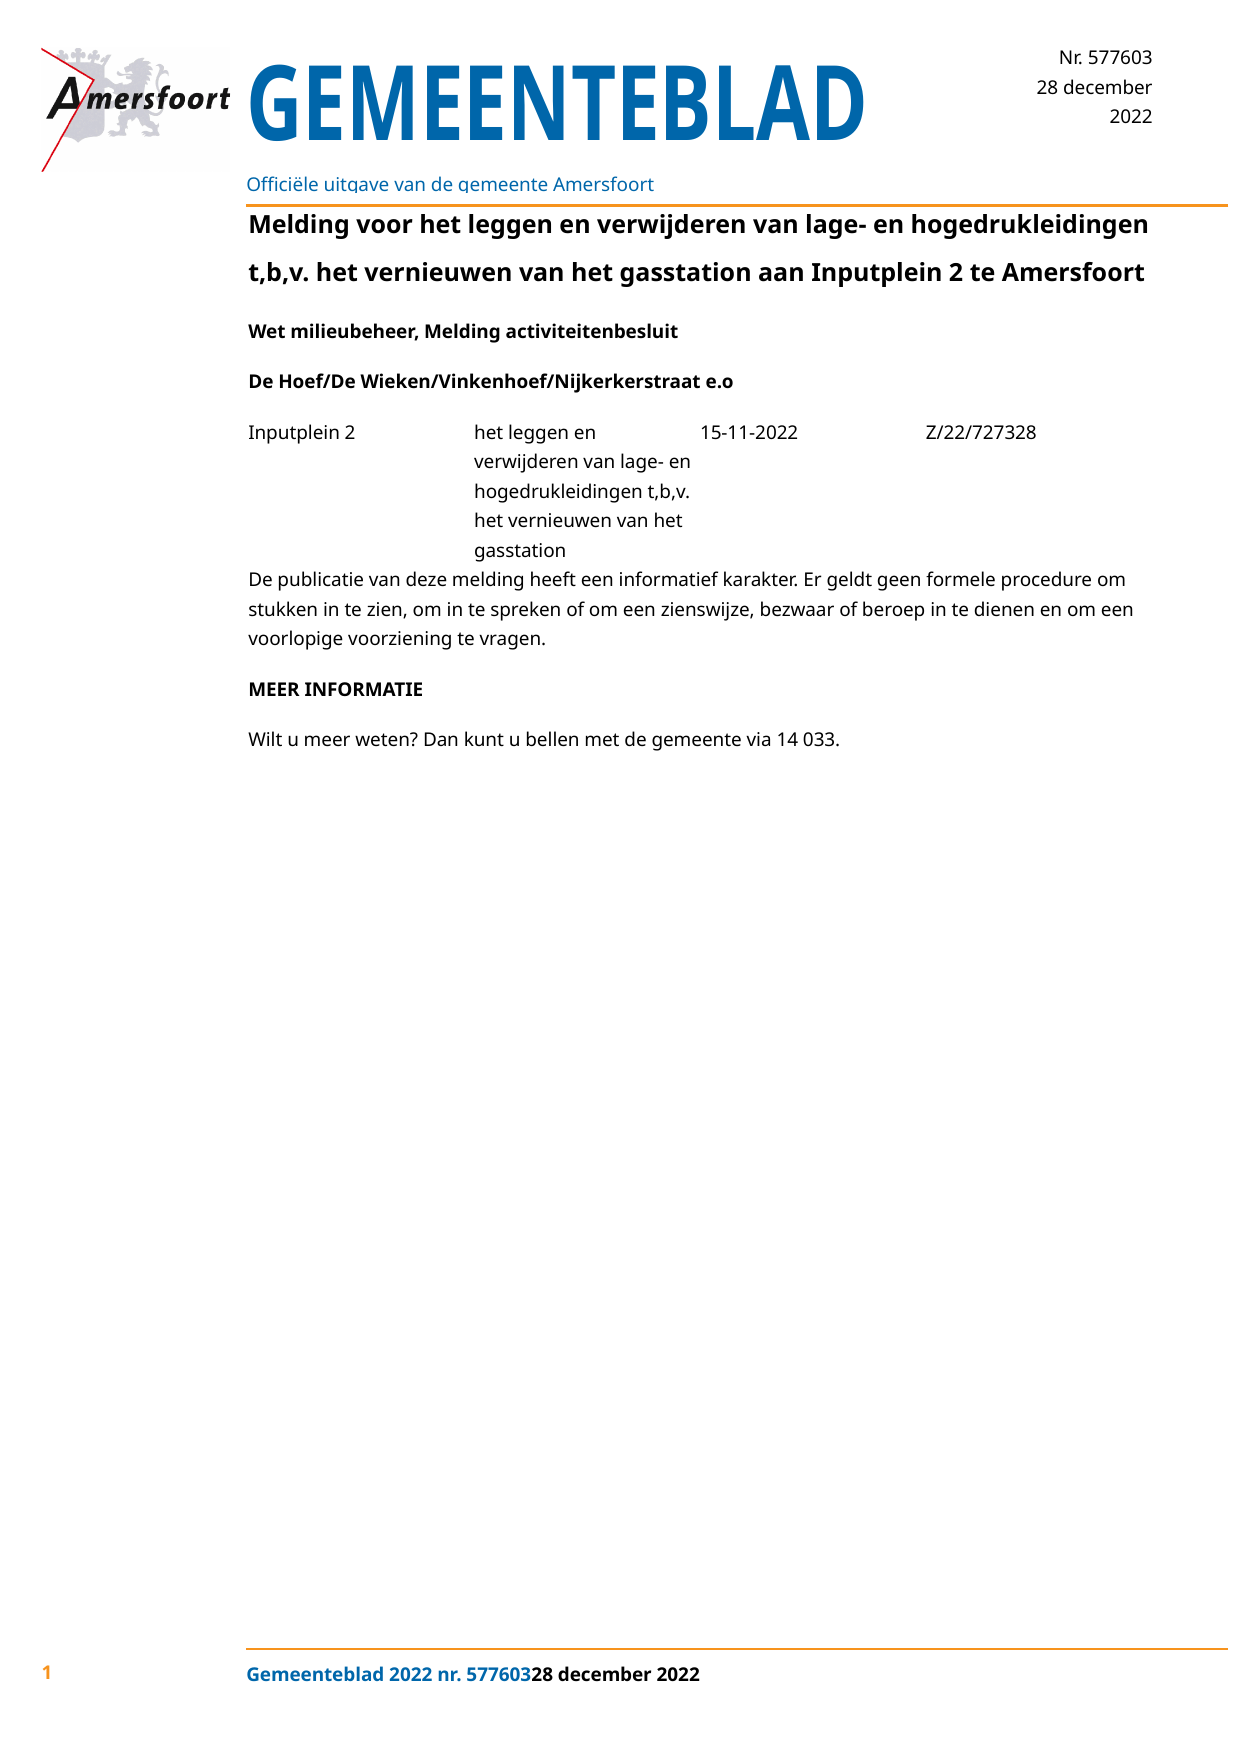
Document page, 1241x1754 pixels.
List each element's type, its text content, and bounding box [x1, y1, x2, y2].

text Wet milieubeheer, Melding activiteitenbesluit [248, 318, 1152, 344]
text Wilt u meer weten? Dan kunt u bellen met de gemeente via 14 033. [248, 726, 1152, 752]
text Melding voor het leggen en verwijderen van lage- en hogedrukleidingen t,b,v. het vernieuwen van het gasstation aan Inputplein 2 te Amersfoort [248, 207, 1152, 288]
table_header 15-11-2022 [700, 419, 926, 563]
table_header Z/22/727328 [926, 419, 1152, 563]
table_header het leggen en verwijderen van lage- en hogedrukleidingen t,b,v. het vernieuwen van het gasstation [474, 419, 700, 563]
picture [41, 47, 231, 172]
text De Hoef/De Wieken/Vinkenhoef/Nijkerkerstraat e.o [248, 368, 1152, 394]
text MEER INFORMATIE [248, 676, 1152, 701]
table_header Inputplein 2 [248, 419, 474, 563]
text De publicatie van deze melding heeft een informatief karakter. Er geldt geen formele procedure om stukken in te zien, om in te spreken of om een zienswijze, bezwaar of beroep in te dienen en om een voorlopige voorziening te vragen. [248, 566, 1152, 651]
